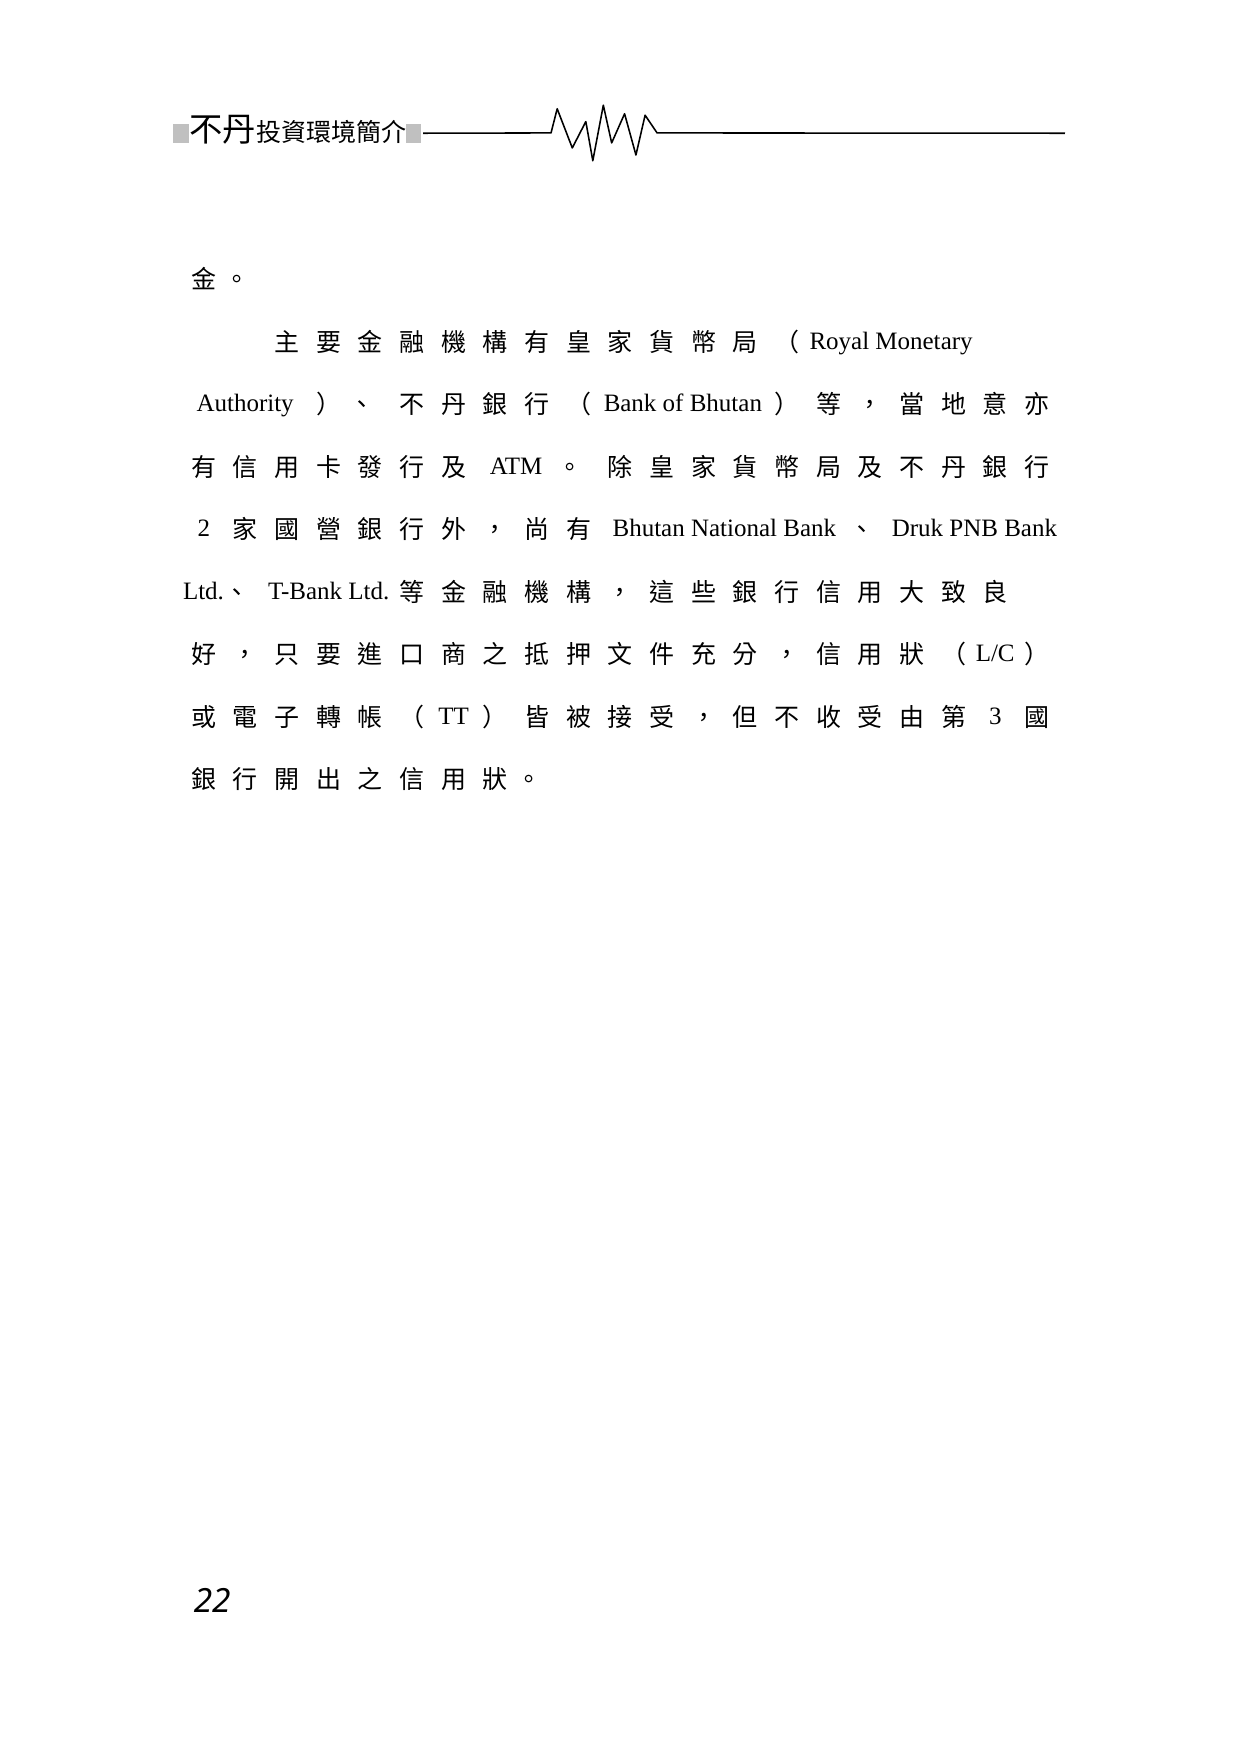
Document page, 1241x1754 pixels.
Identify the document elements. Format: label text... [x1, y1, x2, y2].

text 主要金融機構有皇家貨幣局（Royal Monetary Authority）、不丹銀行（Bank of Bhutan）等，當地意亦有信用卡發行及ATM。除皇家貨幣局及不丹銀行2家國營銀行外，尚有Bhutan National Bank、Druk PNB Bank Ltd.、T-Bank Ltd.等金融機構，這些銀行信用大致良好，只要進口商之抵押文件充分，信用狀（L/C）或電子轉帳（TT）皆被接受，但不收受由第3國銀行開出之信用狀。 [183, 299, 1058, 799]
text 金。 [183, 236, 1058, 299]
